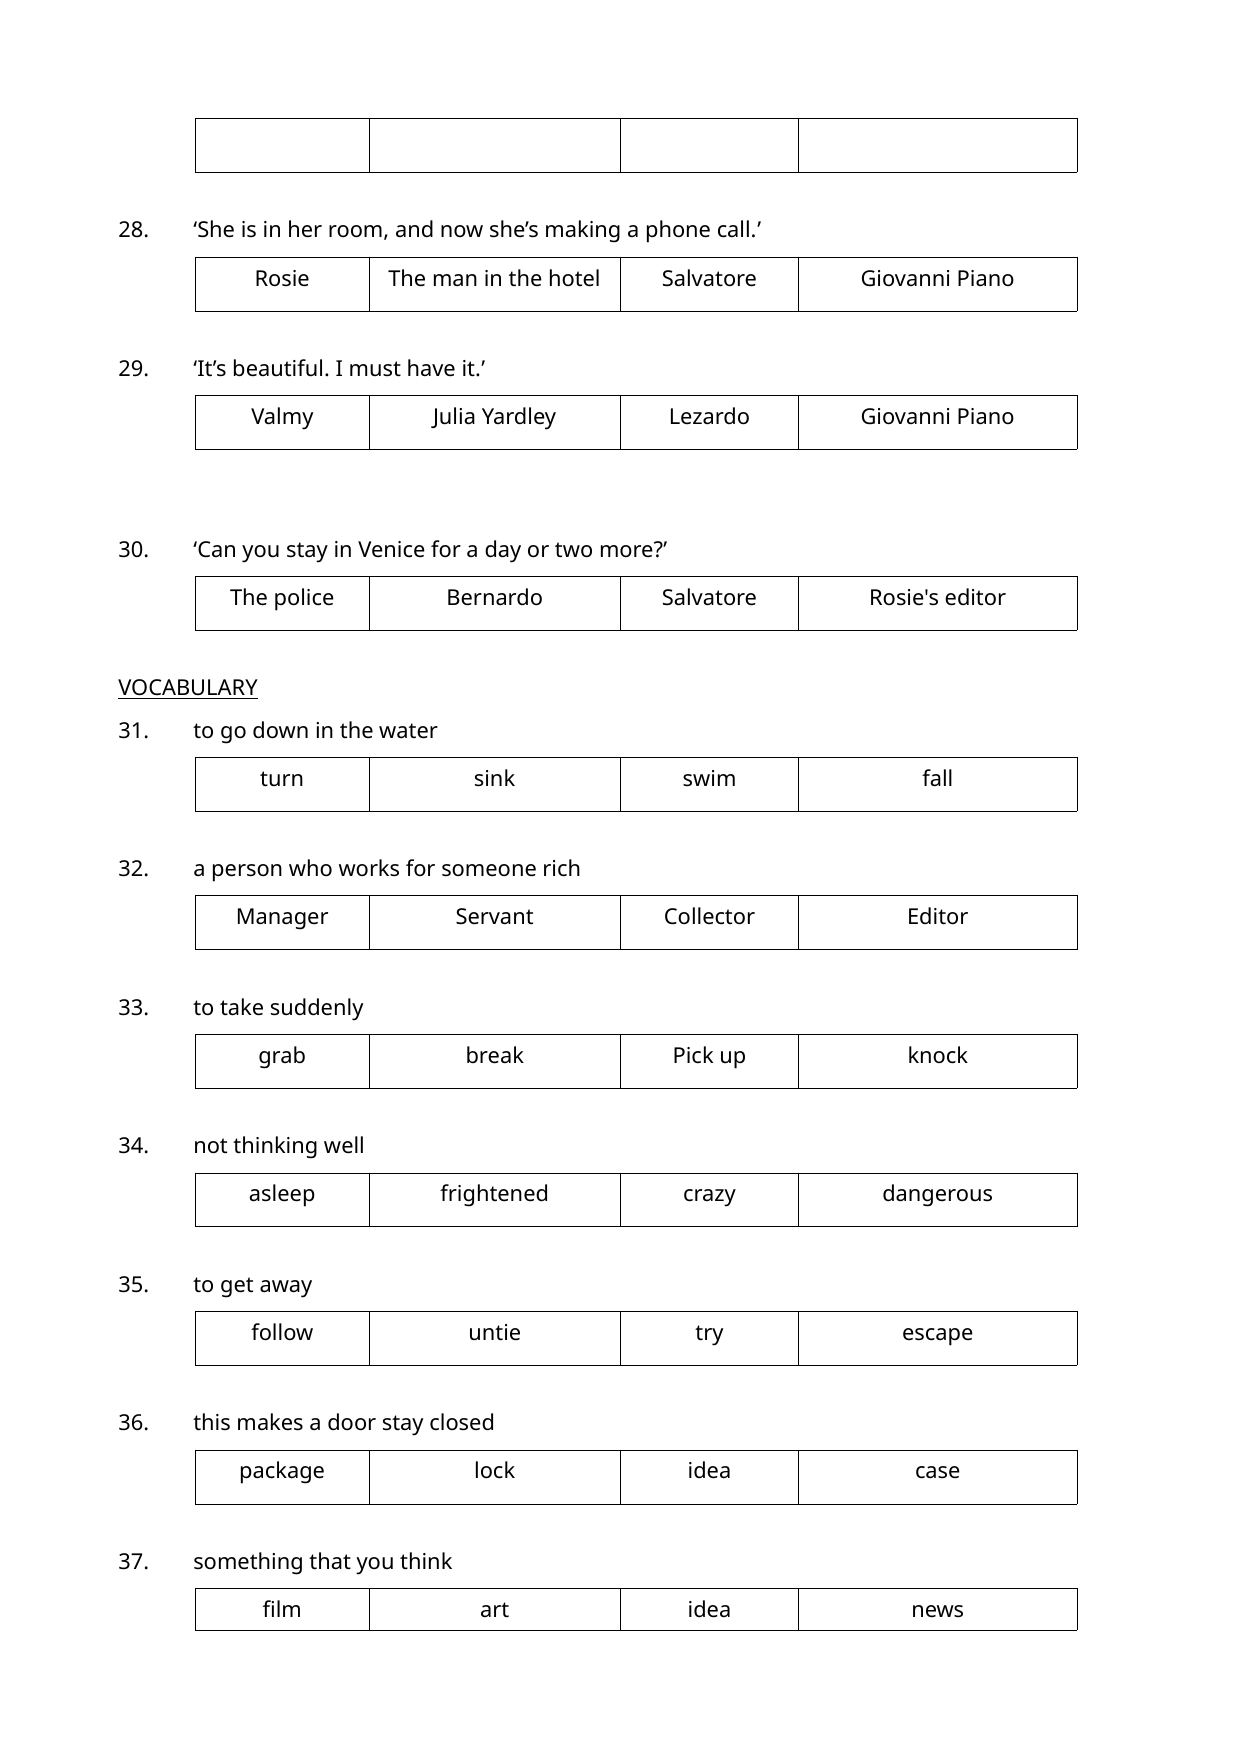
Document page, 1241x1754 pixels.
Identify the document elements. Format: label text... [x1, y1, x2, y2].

table_header news [799, 1589, 1077, 1629]
table_header idea [621, 1589, 798, 1629]
table_header frightened [370, 1174, 620, 1226]
table_header lock [370, 1451, 620, 1503]
table_header Servant [370, 896, 620, 949]
table_header Lezardo [621, 396, 798, 449]
table_header [196, 119, 369, 172]
table_header Manager [196, 896, 369, 949]
table_header [621, 119, 798, 172]
table_header case [799, 1451, 1077, 1503]
table_header Valmy [196, 396, 369, 449]
list to take suddenly [118, 992, 1122, 1021]
table_header try [621, 1312, 798, 1365]
table_header Giovanni Piano [799, 396, 1077, 449]
table_header [799, 119, 1077, 172]
table_header break [370, 1035, 620, 1088]
table_header The man in the hotel [370, 258, 620, 311]
table_header Salvatore [621, 577, 798, 630]
table_header escape [799, 1312, 1077, 1365]
list this makes a door stay closed [118, 1407, 1122, 1437]
table_header film [196, 1589, 369, 1629]
table_header art [370, 1589, 620, 1629]
list ‘Can you stay in Venice for a day or two more?’ [118, 534, 1122, 563]
table_header Collector [621, 896, 798, 949]
table_header Julia Yardley [370, 396, 620, 449]
table_header package [196, 1451, 369, 1503]
table_header Editor [799, 896, 1077, 949]
text VOCABULARY [118, 672, 1122, 702]
table_header [370, 119, 620, 172]
table_header fall [799, 758, 1077, 811]
list ‘It’s beautiful. I must have it.’ [118, 353, 1122, 383]
table_header Rosie [196, 258, 369, 311]
list to go down in the water [118, 714, 1122, 744]
list ‘She is in her room, and now she’s making a phone call.’ [118, 214, 1122, 244]
table_header idea [621, 1451, 798, 1503]
table_header The police [196, 577, 369, 630]
table_header Rosie's editor [799, 577, 1077, 630]
table_header grab [196, 1035, 369, 1088]
table_header Bernardo [370, 577, 620, 630]
table_header turn [196, 758, 369, 811]
table_header swim [621, 758, 798, 811]
table_header crazy [621, 1174, 798, 1226]
table_header asleep [196, 1174, 369, 1226]
list not thinking well [118, 1130, 1122, 1160]
table_header Salvatore [621, 258, 798, 311]
table_header knock [799, 1035, 1077, 1088]
table_header follow [196, 1312, 369, 1365]
table_header sink [370, 758, 620, 811]
table_header Giovanni Piano [799, 258, 1077, 311]
table_header untie [370, 1312, 620, 1365]
list a person who works for someone rich [118, 853, 1122, 883]
table_header Pick up [621, 1035, 798, 1088]
list something that you think [118, 1546, 1122, 1576]
table_header dangerous [799, 1174, 1077, 1226]
list to get away [118, 1269, 1122, 1298]
